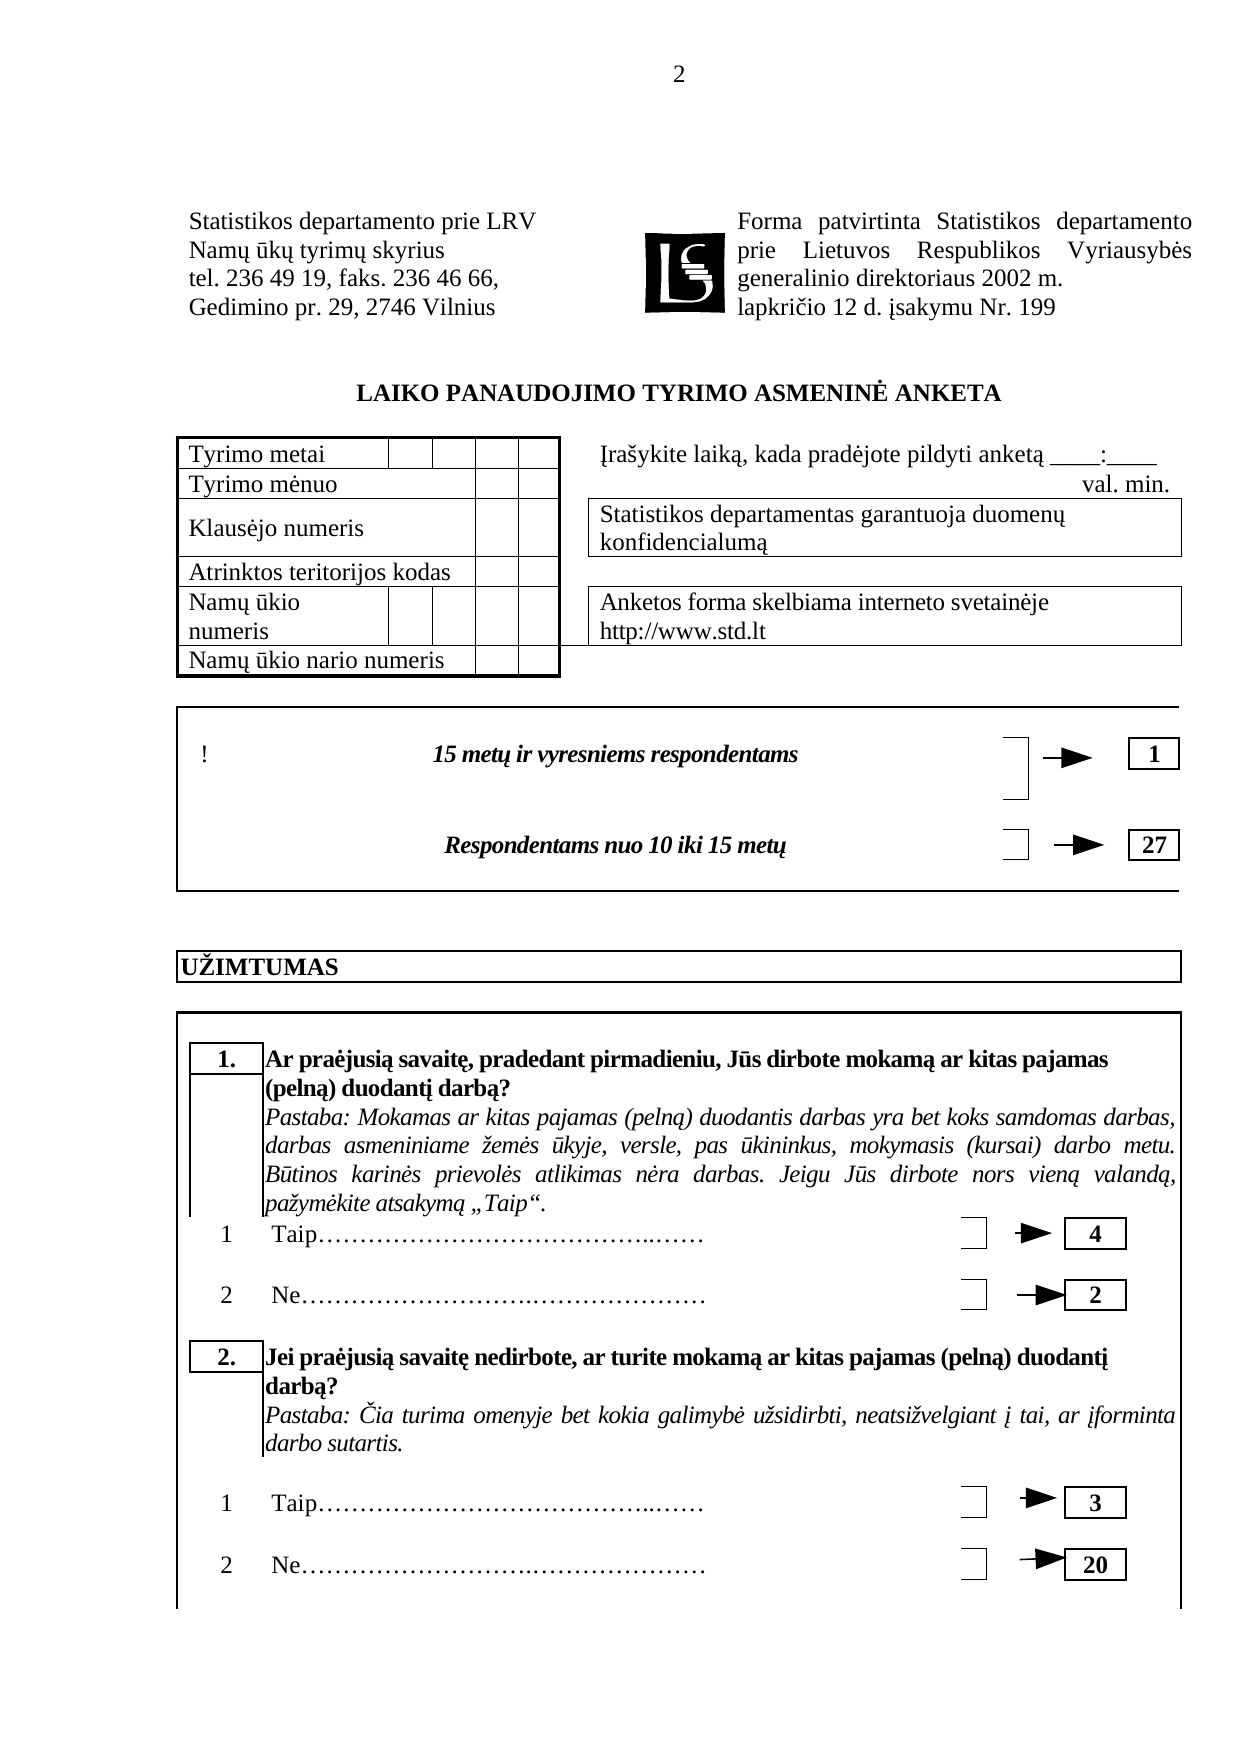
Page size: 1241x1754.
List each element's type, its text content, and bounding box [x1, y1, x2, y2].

table_cell [961, 1310, 987, 1340]
table_cell Statistikos departamentas garantuoja duomenų konfidencialumą [589, 499, 1181, 556]
table_cell [190, 1248, 263, 1278]
table_cell [190, 1309, 263, 1340]
table_cell [987, 1279, 1004, 1309]
table_cell [1126, 1309, 1180, 1340]
table_cell [519, 469, 558, 498]
table_cell [1003, 738, 1028, 799]
table_cell [519, 557, 558, 586]
table_header [178, 708, 231, 737]
table_header Įrašykite laiką, kada pradėjote pildyti anketą ____:____ [589, 436, 1181, 468]
table_cell 2 [190, 1548, 263, 1578]
table_cell [476, 499, 518, 556]
table_cell 2. [191, 1342, 262, 1371]
table_cell [178, 1579, 190, 1609]
table_header [1003, 708, 1028, 737]
table_cell [178, 1517, 190, 1548]
table_cell [190, 1517, 263, 1548]
table_cell [231, 859, 1002, 890]
table_cell val. min. [589, 468, 1181, 498]
table_cell [987, 1486, 1012, 1517]
table_header [519, 439, 558, 468]
table_header [561, 436, 588, 468]
table_cell [1012, 1486, 1064, 1517]
table_cell [987, 1457, 1012, 1486]
table_cell [304, 799, 1002, 828]
table_cell [1065, 1519, 1126, 1548]
table_cell 1 [1130, 739, 1178, 768]
table_cell [561, 556, 588, 586]
table_cell [561, 468, 588, 498]
table_cell [987, 1579, 1012, 1609]
table_cell Ar praėjusią savaitę, pradedant pirmadieniu, Jūs dirbote mokamą ar kitas pajamas (pelną) duodantį darbą? Pastaba: Mokamas ar kitas pajamas (pelną) duodantis darbas yra bet koks samdomas darbas, darbas asmeniniame žemės ūkyje, versle, pas ūkininkus, mokymasis (kursai) darbo metu. Būtinos karinės prievolės atlikimas nėra darbas. Jeigu Jūs dirbote nors vieną valandą, pažymėkite atsakymą „Taip“. [264, 1042, 1180, 1217]
table_cell [190, 1373, 262, 1457]
table_cell Jei praėjusią savaitę nedirbote, ar turite mokamą ar kitas pajamas (pelną) duodantį darbą? Pastaba: Čia turima omenyje bet kokia galimybė užsidirbti, neatsižvelgiant į tai, ar įforminta darbo sutartis. [264, 1340, 1180, 1457]
table_cell [1012, 1517, 1065, 1548]
table_cell [476, 557, 518, 586]
table_cell [1004, 1217, 1064, 1248]
table_cell [961, 1580, 987, 1609]
table_header [433, 439, 475, 468]
table_cell [1129, 770, 1179, 799]
table_cell 27 [1130, 831, 1178, 859]
table_header [190, 1014, 263, 1042]
table_cell [1129, 799, 1179, 828]
table_cell [263, 1457, 961, 1486]
table_cell [589, 646, 1181, 674]
table_cell [519, 587, 558, 644]
table_header [1129, 708, 1179, 737]
table_cell [987, 1309, 1004, 1340]
table_cell [178, 1248, 190, 1278]
table_header [178, 1014, 190, 1042]
table_cell 4 [1066, 1219, 1125, 1248]
table_cell Taip…………………………………..…… [263, 1217, 961, 1248]
table_header [389, 439, 432, 468]
table_cell Tyrimo mėnuo [179, 469, 475, 498]
table_cell Anketos forma skelbiama interneto svetainėje http://www.std.lt [589, 587, 1181, 644]
table_cell Atrinktos teritorijos kodas [179, 557, 475, 586]
table_cell ! [178, 737, 231, 859]
table_cell [476, 587, 518, 644]
table_cell [190, 1579, 263, 1609]
table_cell [178, 1486, 190, 1517]
table_cell [263, 1309, 961, 1340]
table_cell [961, 1549, 986, 1578]
table_cell [1127, 1548, 1180, 1578]
table_cell [263, 1517, 961, 1548]
table_cell [263, 1579, 961, 1609]
table_cell [1126, 1517, 1180, 1548]
table_cell [961, 1518, 987, 1548]
table_cell [191, 1075, 262, 1217]
table_cell [519, 499, 558, 556]
table_cell [961, 1249, 987, 1278]
table_header [231, 708, 1002, 737]
table_header Tyrimo metai [179, 439, 388, 468]
table_cell [561, 586, 588, 644]
table_header UŽIMTUMAS [178, 952, 1180, 981]
table_header [1028, 708, 1129, 737]
table_cell [1004, 1248, 1065, 1278]
table_header [476, 439, 518, 468]
table_cell [1003, 860, 1028, 890]
table_cell [389, 587, 432, 644]
table_cell [476, 469, 518, 498]
table_cell [178, 1457, 190, 1486]
table_cell [1003, 800, 1028, 828]
table_cell [561, 498, 588, 556]
table_cell 1. [191, 1044, 262, 1073]
table_cell [1065, 1457, 1126, 1486]
table_cell [476, 646, 518, 674]
table_cell [1028, 859, 1129, 890]
table_cell [1127, 1486, 1180, 1517]
table_cell [1126, 1248, 1180, 1278]
table_cell [433, 587, 475, 644]
table_cell 20 [1066, 1550, 1125, 1578]
table_cell [1012, 1579, 1065, 1609]
table_cell [178, 1279, 190, 1309]
table_cell [1127, 1217, 1180, 1248]
table_cell [961, 1218, 986, 1248]
table_cell 1 [190, 1486, 263, 1517]
table_cell [987, 1548, 1012, 1578]
table_cell [178, 1042, 189, 1217]
table_cell [1065, 1250, 1126, 1278]
table_cell [1038, 1548, 1064, 1556]
table_cell [589, 557, 1181, 586]
table_cell [1129, 861, 1179, 890]
table_header [601, 206, 726, 350]
table_cell [1029, 829, 1128, 859]
table_cell [1065, 1311, 1126, 1340]
table_cell [1003, 830, 1028, 859]
table_cell [1126, 1457, 1180, 1486]
table_cell [961, 1457, 987, 1486]
table_cell [1004, 1279, 1064, 1309]
table_cell [1065, 1581, 1126, 1609]
table_cell [961, 1280, 986, 1309]
table_cell [1012, 1548, 1064, 1578]
table_cell [1004, 1309, 1065, 1340]
table_cell [178, 859, 231, 890]
table_cell [561, 646, 588, 674]
table_cell 1 [190, 1217, 263, 1248]
table_cell Respondentams nuo 10 iki 15 metų [231, 829, 1002, 859]
table_cell [987, 1517, 1012, 1548]
table_cell [178, 1217, 190, 1248]
table_cell [178, 1371, 190, 1457]
table_cell [961, 1487, 986, 1517]
table_cell 3 [1066, 1488, 1125, 1517]
table_cell [1127, 1279, 1180, 1309]
table_cell [1028, 799, 1129, 828]
table_cell Klausėjo numeris [179, 499, 475, 556]
table_cell 2 [190, 1279, 263, 1309]
table_cell [190, 1457, 263, 1486]
table_cell 15 metų ir vyresniems respondentams [231, 737, 1002, 799]
table_cell [1126, 1579, 1180, 1609]
table_header Forma patvirtinta Statistikos departamento prie Lietuvos Respublikos Vyriausybės generalinio direktoriaus 2002 m. lapkričio 12 d. įsakymu Nr. 199 [726, 206, 1204, 350]
table_cell [178, 1548, 190, 1578]
table_cell Namų ūkio numeris [179, 587, 388, 644]
table_header [263, 1014, 1180, 1042]
text LAIKO PANAUDOJIMO TYRIMO ASMENINĖ ANKETA [177, 378, 1181, 407]
table_cell 2 [1066, 1281, 1125, 1309]
table_cell Ne……………………….………………… [263, 1548, 961, 1578]
table_cell [178, 1340, 189, 1371]
table_cell [263, 1248, 961, 1278]
table_header Statistikos departamento prie LRV Namų ūkų tyrimų skyrius tel. 236 49 19, faks. 236 46 66, Gedimino pr. 29, 2746 Vilnius [177, 206, 601, 350]
table_cell [519, 646, 558, 674]
table_cell [178, 1309, 190, 1340]
table_cell Ne……………………….………………… [263, 1279, 961, 1309]
table_cell [1029, 737, 1129, 799]
table_cell [231, 799, 304, 828]
table_cell [987, 1248, 1004, 1278]
table_cell [987, 1217, 1004, 1248]
table_cell [1012, 1457, 1065, 1486]
table_cell Namų ūkio nario numeris [179, 646, 475, 674]
table_cell Taip…………………………………..…… [263, 1486, 961, 1517]
